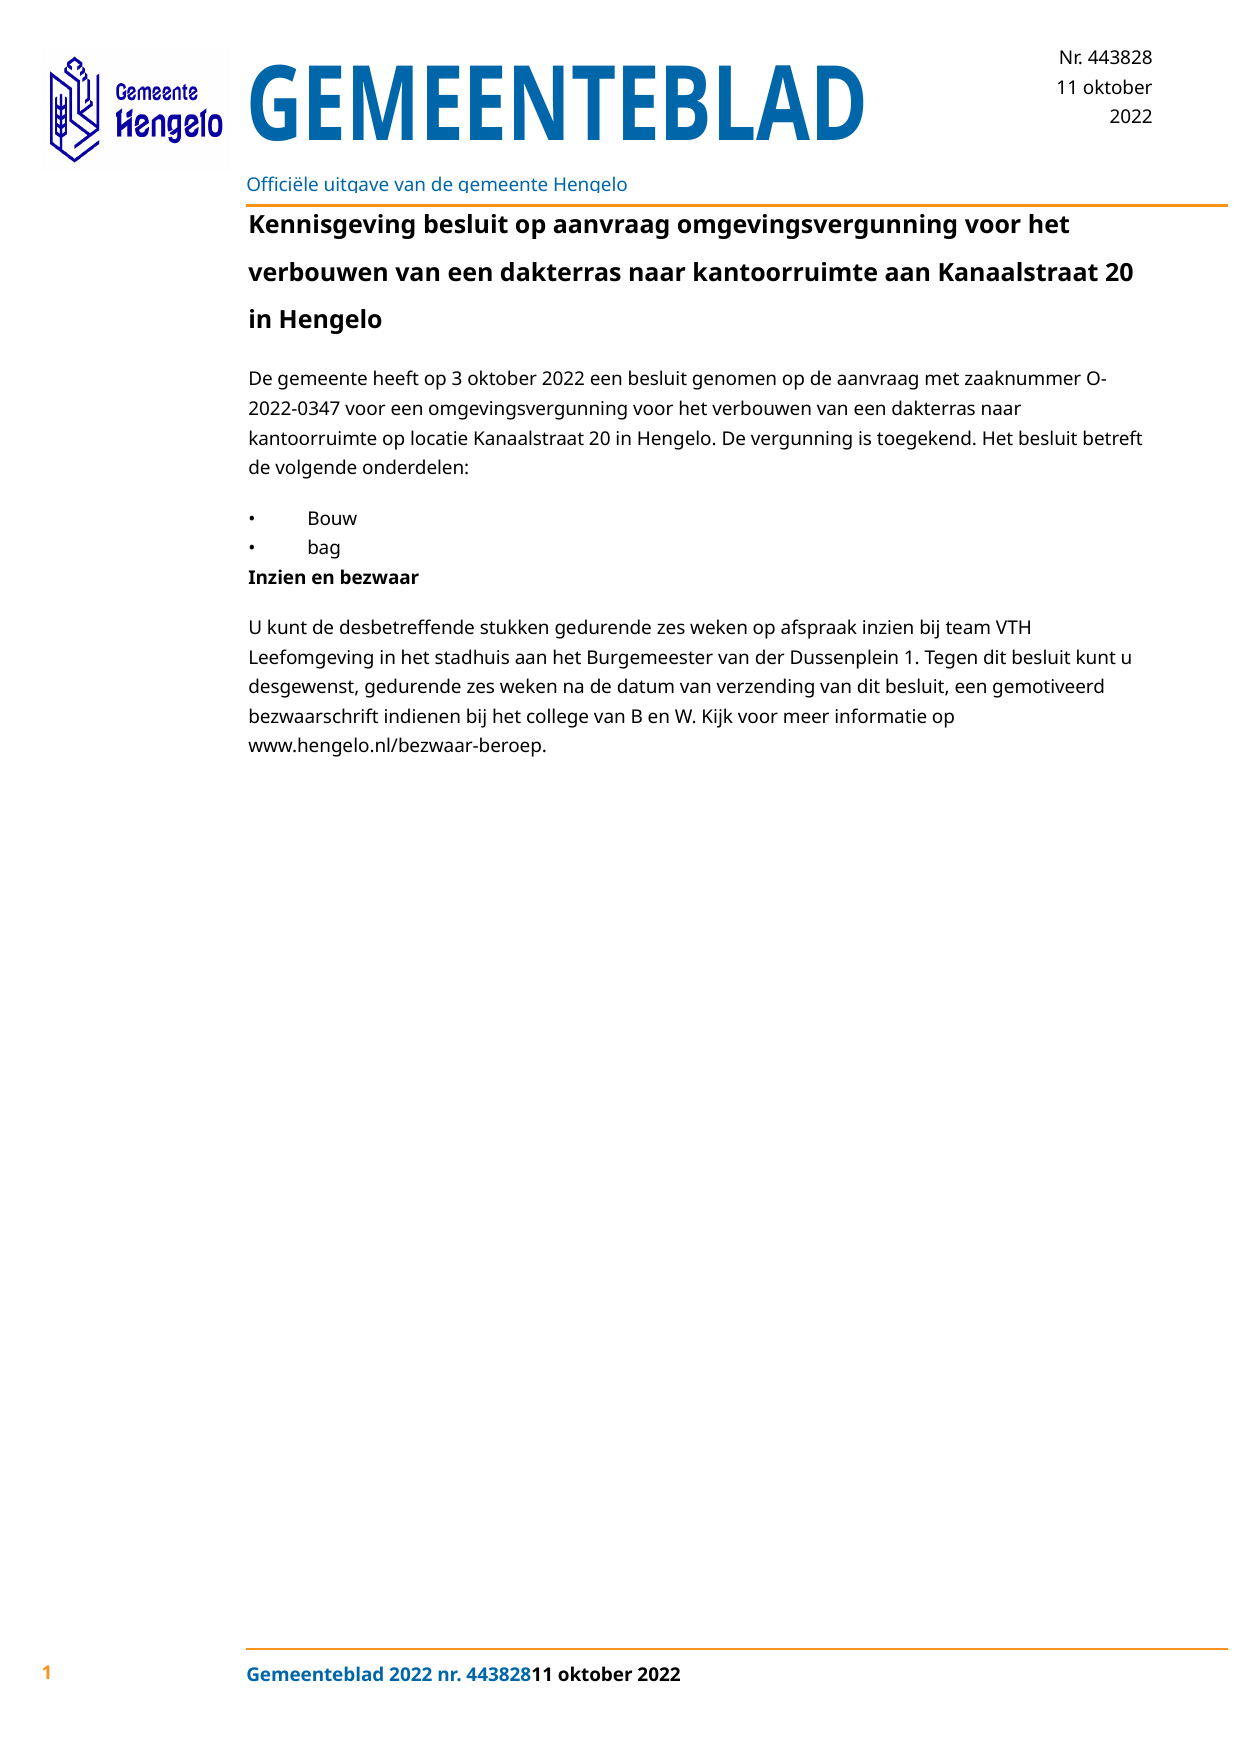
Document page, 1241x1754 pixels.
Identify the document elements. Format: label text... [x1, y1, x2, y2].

picture [41, 47, 231, 172]
text Kennisgeving besluit op aanvraag omgevingsvergunning voor het verbouwen van een dakterras naar kantoorruimte aan Kanaalstraat 20 in Hengelo [248, 207, 1152, 336]
list Bouw [248, 505, 1152, 530]
text Inzien en bezwaar [248, 564, 1152, 589]
text De gemeente heeft op 3 oktober 2022 een besluit genomen op de aanvraag met zaaknummer O-2022-0347 voor een omgevingsvergunning voor het verbouwen van een dakterras naar kantoorruimte op locatie Kanaalstraat 20 in Hengelo. De vergunning is toegekend. Het besluit betreft de volgende onderdelen: [248, 366, 1152, 480]
list bag [248, 534, 1152, 560]
text U kunt de desbetreffende stukken gedurende zes weken op afspraak inzien bij team VTH Leefomgeving in het stadhuis aan het Burgemeester van der Dussenplein 1. Tegen dit besluit kunt u desgewenst, gedurende zes weken na de datum van verzending van dit besluit, een gemotiveerd bezwaarschrift indienen bij het college van B en W. Kijk voor meer informatie op www.hengelo.nl/bezwaar-beroep. [248, 614, 1152, 758]
